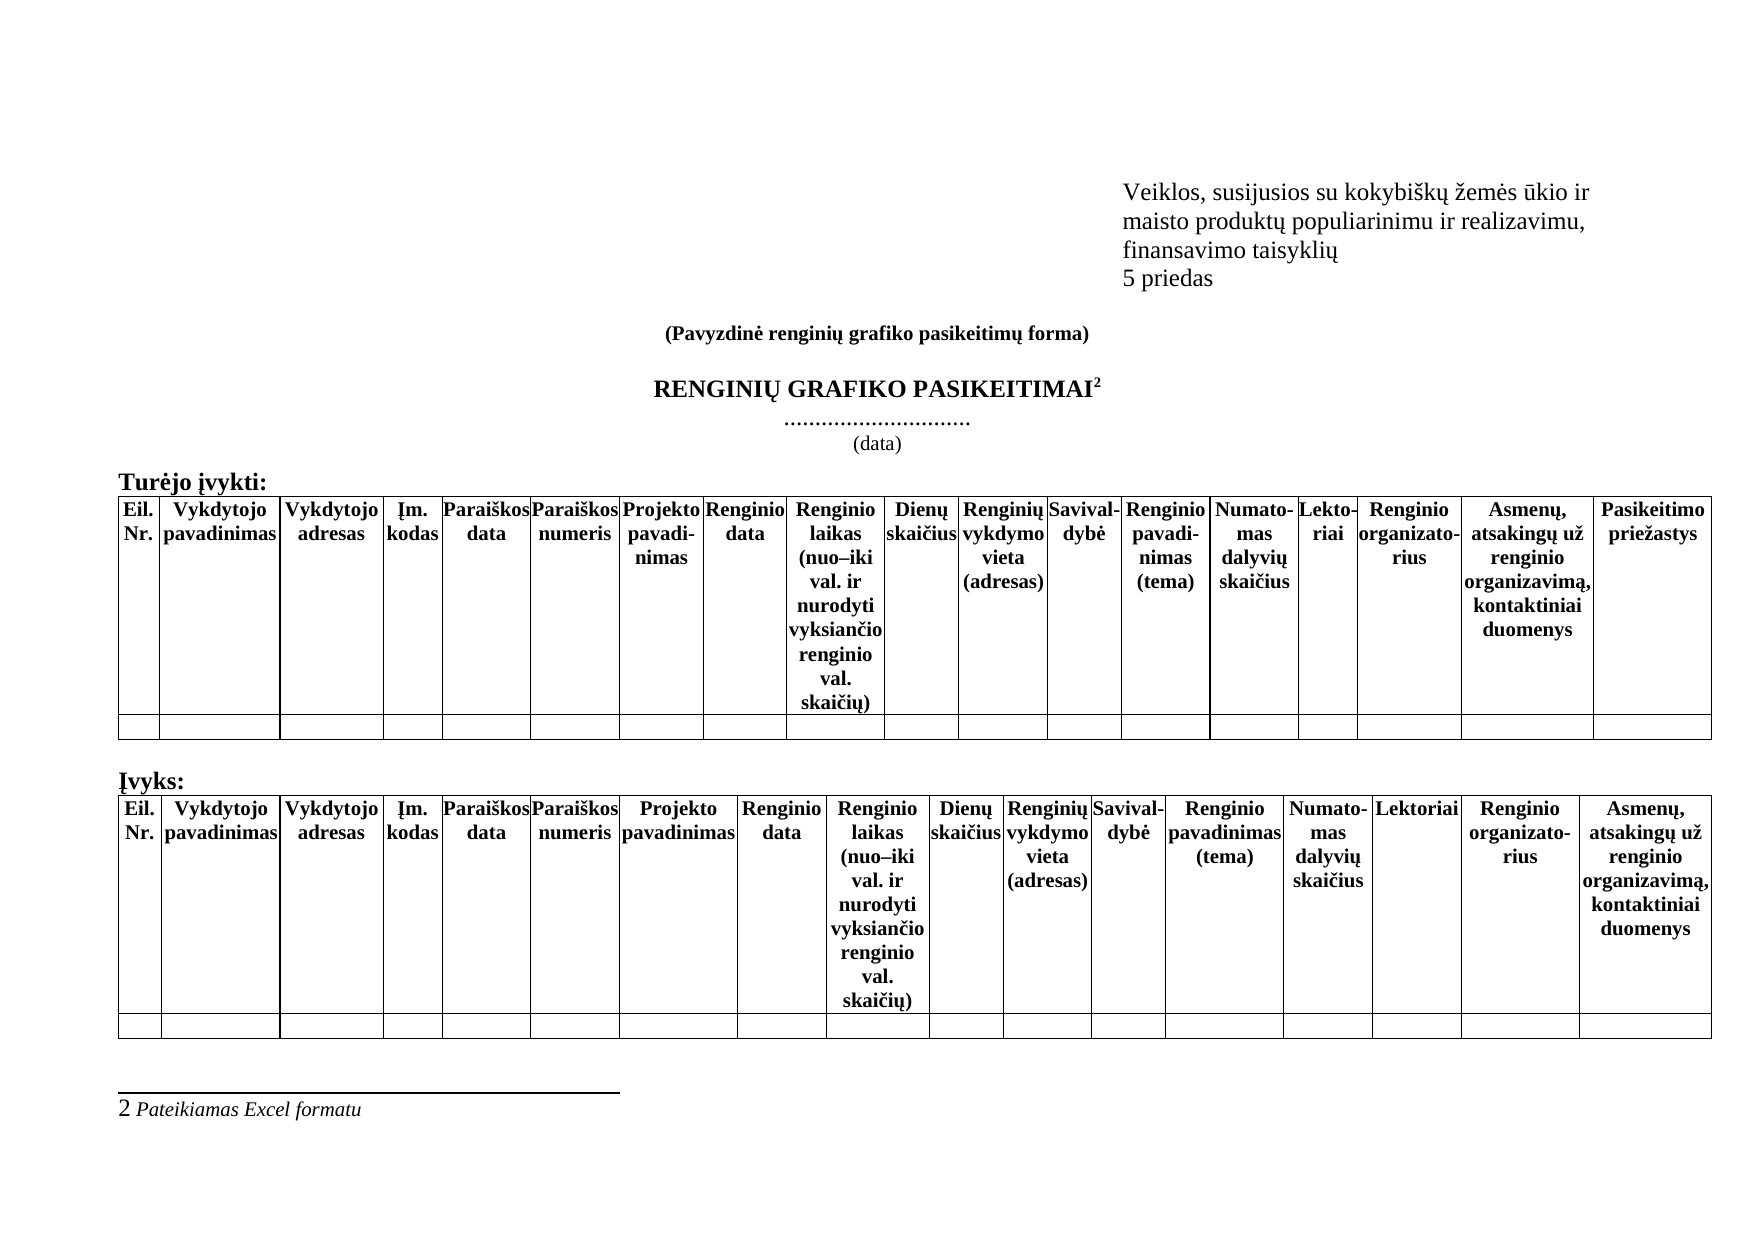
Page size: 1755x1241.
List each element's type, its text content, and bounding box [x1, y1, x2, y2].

table_header Paraiškos numeris [531, 796, 619, 1012]
table_header Renginių vykdymo vieta (adresas) [959, 497, 1047, 714]
table_header Projekto pavadinimas [620, 796, 737, 1012]
text (data) [118, 431, 1636, 455]
table_cell [1166, 1014, 1283, 1038]
text Pateikiamas Excel formatu [118, 1093, 1636, 1122]
table_header Savival-dybė [1092, 796, 1165, 1012]
table_cell [959, 715, 1047, 739]
table_cell [281, 1014, 383, 1038]
table_cell [119, 715, 159, 739]
table_header Dienų skaičius [885, 497, 958, 714]
text (Pavyzdinė renginių grafiko pasikeitimų forma) [118, 321, 1636, 345]
table_header Paraiškos data [443, 796, 530, 1012]
table_header Renginio laikas (nuo–iki val. ir nurodyti vyksiančio renginio val. skaičių) [827, 796, 929, 1012]
table_cell [620, 1014, 737, 1038]
text Veiklos, susijusios su kokybiškų žemės ūkio ir maisto produktų populiarinimu ir realizavimu, finansavimo taisyklių [1122, 177, 1636, 263]
table_header Vykdytojo pavadinimas [162, 796, 279, 1012]
table_cell [827, 1014, 929, 1038]
table_header Numato-mas dalyvių skaičius [1284, 796, 1372, 1012]
table_cell [620, 715, 703, 739]
table_cell [281, 715, 383, 739]
table_header Asmenų, atsakingų už renginio organizavimą, kontaktiniai duomenys [1462, 497, 1593, 714]
text .............................. [118, 402, 1636, 431]
table_header Paraiškos numeris [531, 497, 619, 714]
table_cell [1004, 1014, 1091, 1038]
table_cell [885, 715, 958, 739]
table_header Renginio pavadinimas (tema) [1166, 796, 1283, 1012]
table_header Paraiškos data [443, 497, 530, 714]
table_header Renginio organizato-rius [1358, 497, 1461, 714]
table_cell [162, 1014, 279, 1038]
table_header Renginio laikas (nuo–iki val. ir nurodyti vyksiančio renginio val. skaičių) [787, 497, 884, 714]
table_header Savival-dybė [1048, 497, 1121, 714]
table_cell [531, 715, 619, 739]
table_header Eil. Nr. [119, 796, 161, 1012]
table_header Įm. kodas [384, 497, 442, 714]
table_header Vykdytojo adresas [281, 497, 383, 714]
table_cell [1048, 715, 1121, 739]
table_cell [1284, 1014, 1372, 1038]
table_header Vykdytojo adresas [281, 796, 383, 1012]
table_cell [1462, 715, 1593, 739]
table_header Eil. Nr. [119, 497, 159, 714]
text RENGINIŲ GRAFIKO PASIKEITIMAI [118, 374, 1636, 402]
table_cell [1092, 1014, 1165, 1038]
text 5 priedas [1122, 263, 1636, 292]
table_header Įm. kodas [384, 796, 442, 1012]
table_header Renginių vykdymo vieta (adresas) [1004, 796, 1091, 1012]
table_cell [1211, 715, 1298, 739]
table_header Numato-mas dalyvių skaičius [1211, 497, 1298, 714]
table_cell [1462, 1014, 1579, 1038]
table_cell [1594, 715, 1711, 739]
table_cell [1122, 715, 1209, 739]
text Įvyks: [118, 766, 1636, 795]
table_header Lekto-riai [1299, 497, 1357, 714]
text Turėjo įvykti: [118, 467, 1636, 496]
table_cell [738, 1014, 826, 1038]
table_cell [1373, 1014, 1461, 1038]
table_header Renginio data [704, 497, 786, 714]
table_cell [787, 715, 884, 739]
table_cell [1299, 715, 1357, 739]
table_cell [930, 1014, 1003, 1038]
table_cell [160, 715, 279, 739]
table_header Renginio organizato-rius [1462, 796, 1579, 1012]
table_cell [119, 1014, 161, 1038]
table_header Asmenų, atsakingų už renginio organizavimą, kontaktiniai duomenys [1580, 796, 1711, 1012]
table_header Vykdytojo pavadinimas [160, 497, 279, 714]
table_header Pasikeitimo priežastys [1594, 497, 1711, 714]
table_header Renginio data [738, 796, 826, 1012]
table_cell [1580, 1014, 1711, 1038]
table_header Lektoriai [1373, 796, 1461, 1012]
table_cell [531, 1014, 619, 1038]
table_header Renginio pavadi-nimas (tema) [1122, 497, 1209, 714]
table_cell [443, 715, 530, 739]
table_cell [1358, 715, 1461, 739]
table_cell [384, 715, 442, 739]
table_header Projekto pavadi-nimas [620, 497, 703, 714]
table_header Dienų skaičius [930, 796, 1003, 1012]
table_cell [443, 1014, 530, 1038]
table_cell [384, 1014, 442, 1038]
table_cell [704, 715, 786, 739]
